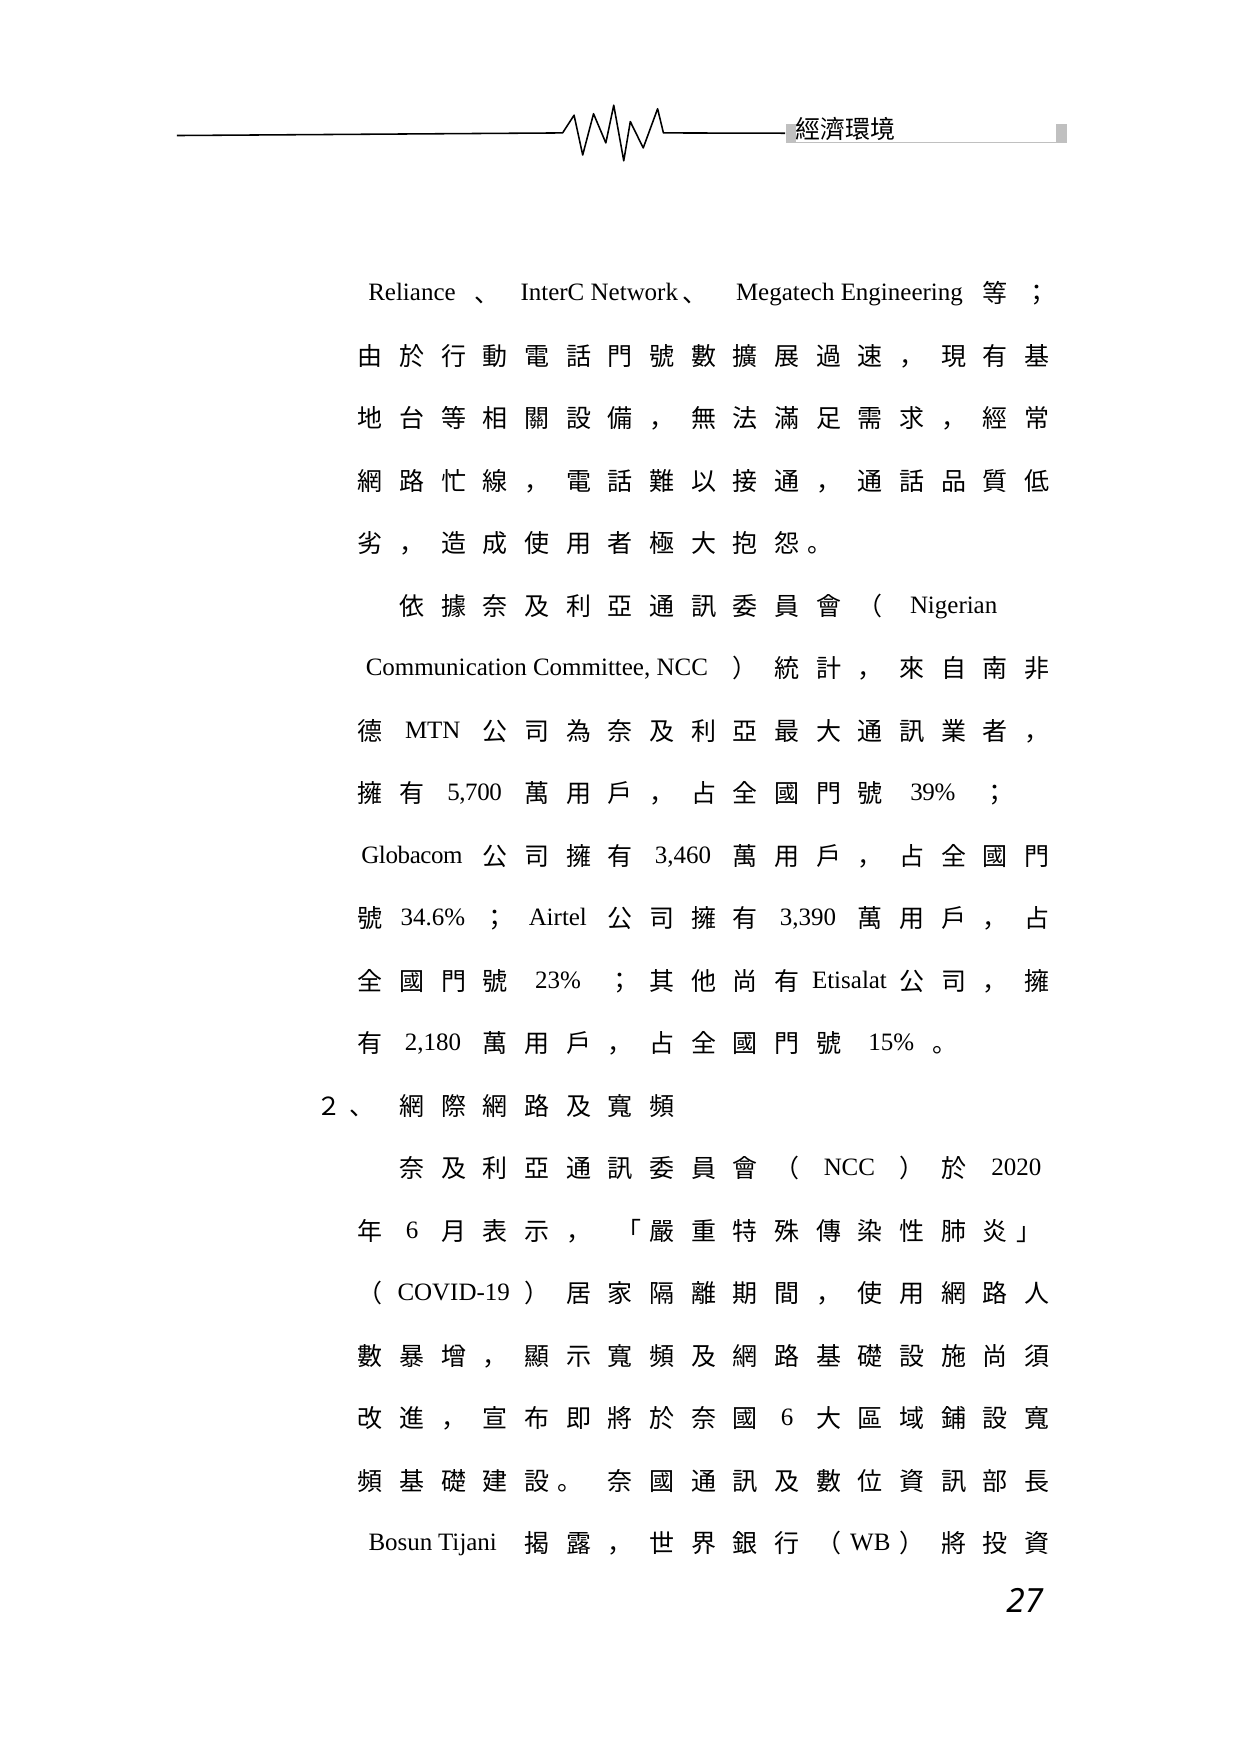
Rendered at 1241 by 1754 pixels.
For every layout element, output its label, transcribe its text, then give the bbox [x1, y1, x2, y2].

text 依據奈及利亞通訊委員會（Nigerian Communication Committee, NCC）統計，來自南非德MTN公司為奈及利亞最大通訊業者，擁有5,700萬用戶，占全國門號39%；Globacom公司擁有3,460萬用戶，占全國門號34.6%；Airtel公司擁有3,390萬用戶，占全國門號23%；其他尚有Etisalat公司，擁有2,180萬用戶，占全國門號15%。 [330, 563, 1058, 1063]
text 奈及利亞通訊委員會（NCC）於2020年6月表示，「嚴重特殊傳染性肺炎」（COVID-19）居家隔離期間，使用網路人數暴增，顯示寬頻及網路基礎設施尚須改進，宣布即將於奈國6大區域鋪設寬頻基礎建設。奈國通訊及數位資訊部長Bosun Tijani揭露，世界銀行（WB）將投資 [330, 1125, 1058, 1563]
text Reliance、InterC Network、Megatech Engineering等；由於行動電話門號數擴展過速，現有基地台等相關設備，無法滿足需求，經常網路忙線，電話難以接通，通話品質低劣，造成使用者極大抱怨。 [330, 250, 1058, 563]
text ２、網際網路及寬頻 [281, 1063, 1058, 1125]
